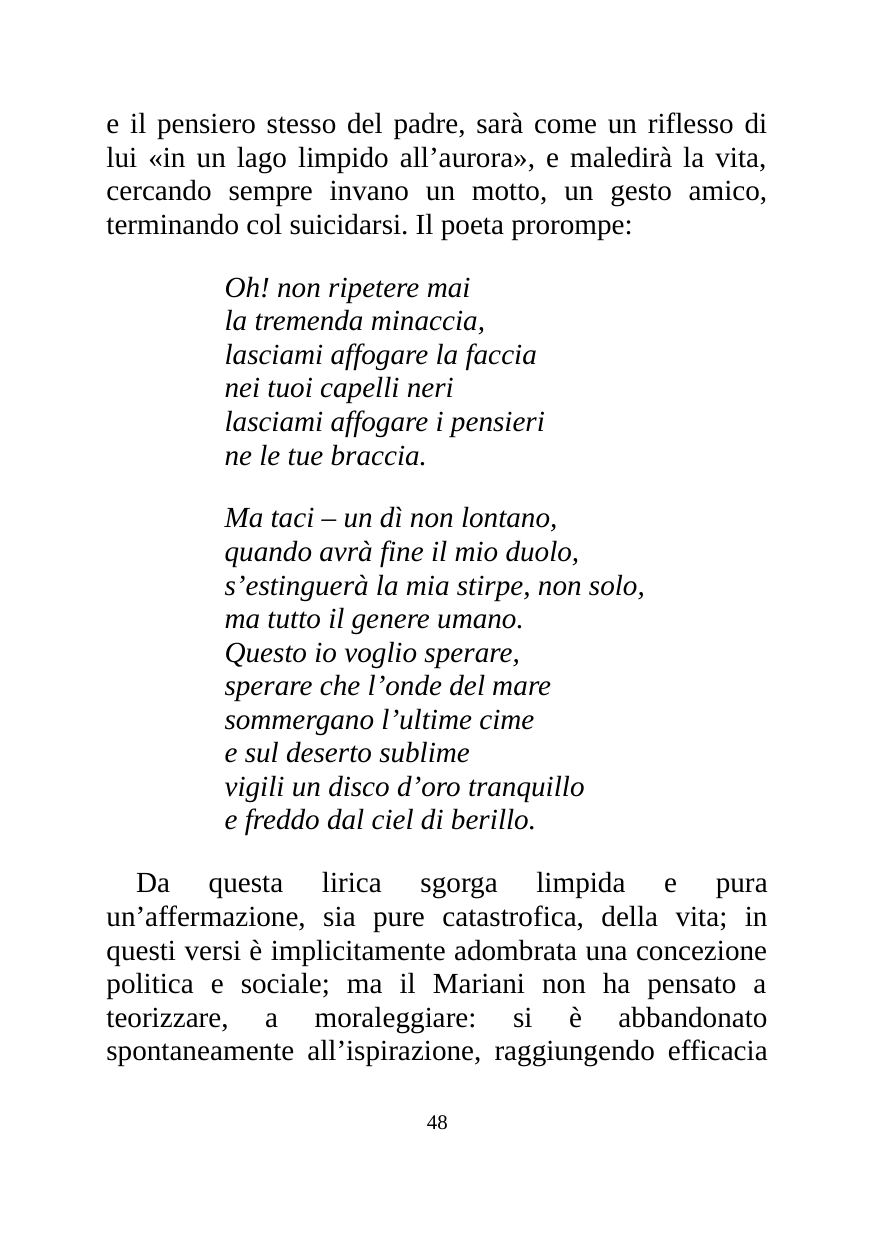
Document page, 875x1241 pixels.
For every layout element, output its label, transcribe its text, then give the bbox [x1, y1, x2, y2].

text Da questa lirica sgorga limpida e pura un’affermazione, sia pure catastrofica, della vita; in questi versi è implicitamente adombrata una concezione politica e sociale; ma il Mariani non ha pensato a teorizzare, a moraleggiare: si è abbandonato spontaneamente all’ispirazione, raggiungendo efficacia [106, 866, 768, 1067]
text Oh! non ripetere mai la tremenda minaccia, lasciami affogare la faccia nei tuoi capelli neri lasciami affogare i pensieri ne le tue braccia. [224, 270, 768, 471]
text e il pensiero stesso del padre, sarà come un riflesso di lui «in un lago limpido all’aurora», e maledirà la vita, cercando sempre invano un motto, un gesto amico, terminando col suicidarsi. Il poeta prorompe: [106, 106, 768, 240]
text Ma taci – un dì non lontano, quando avrà fine il mio duolo, s’estinguerà la mia stirpe, non solo, ma tutto il genere umano. Questo io voglio sperare, sperare che l’onde del mare sommergano l’ultime cime e sul deserto sublime vigili un disco d’oro tranquillo e freddo dal ciel di berillo. [224, 501, 768, 836]
